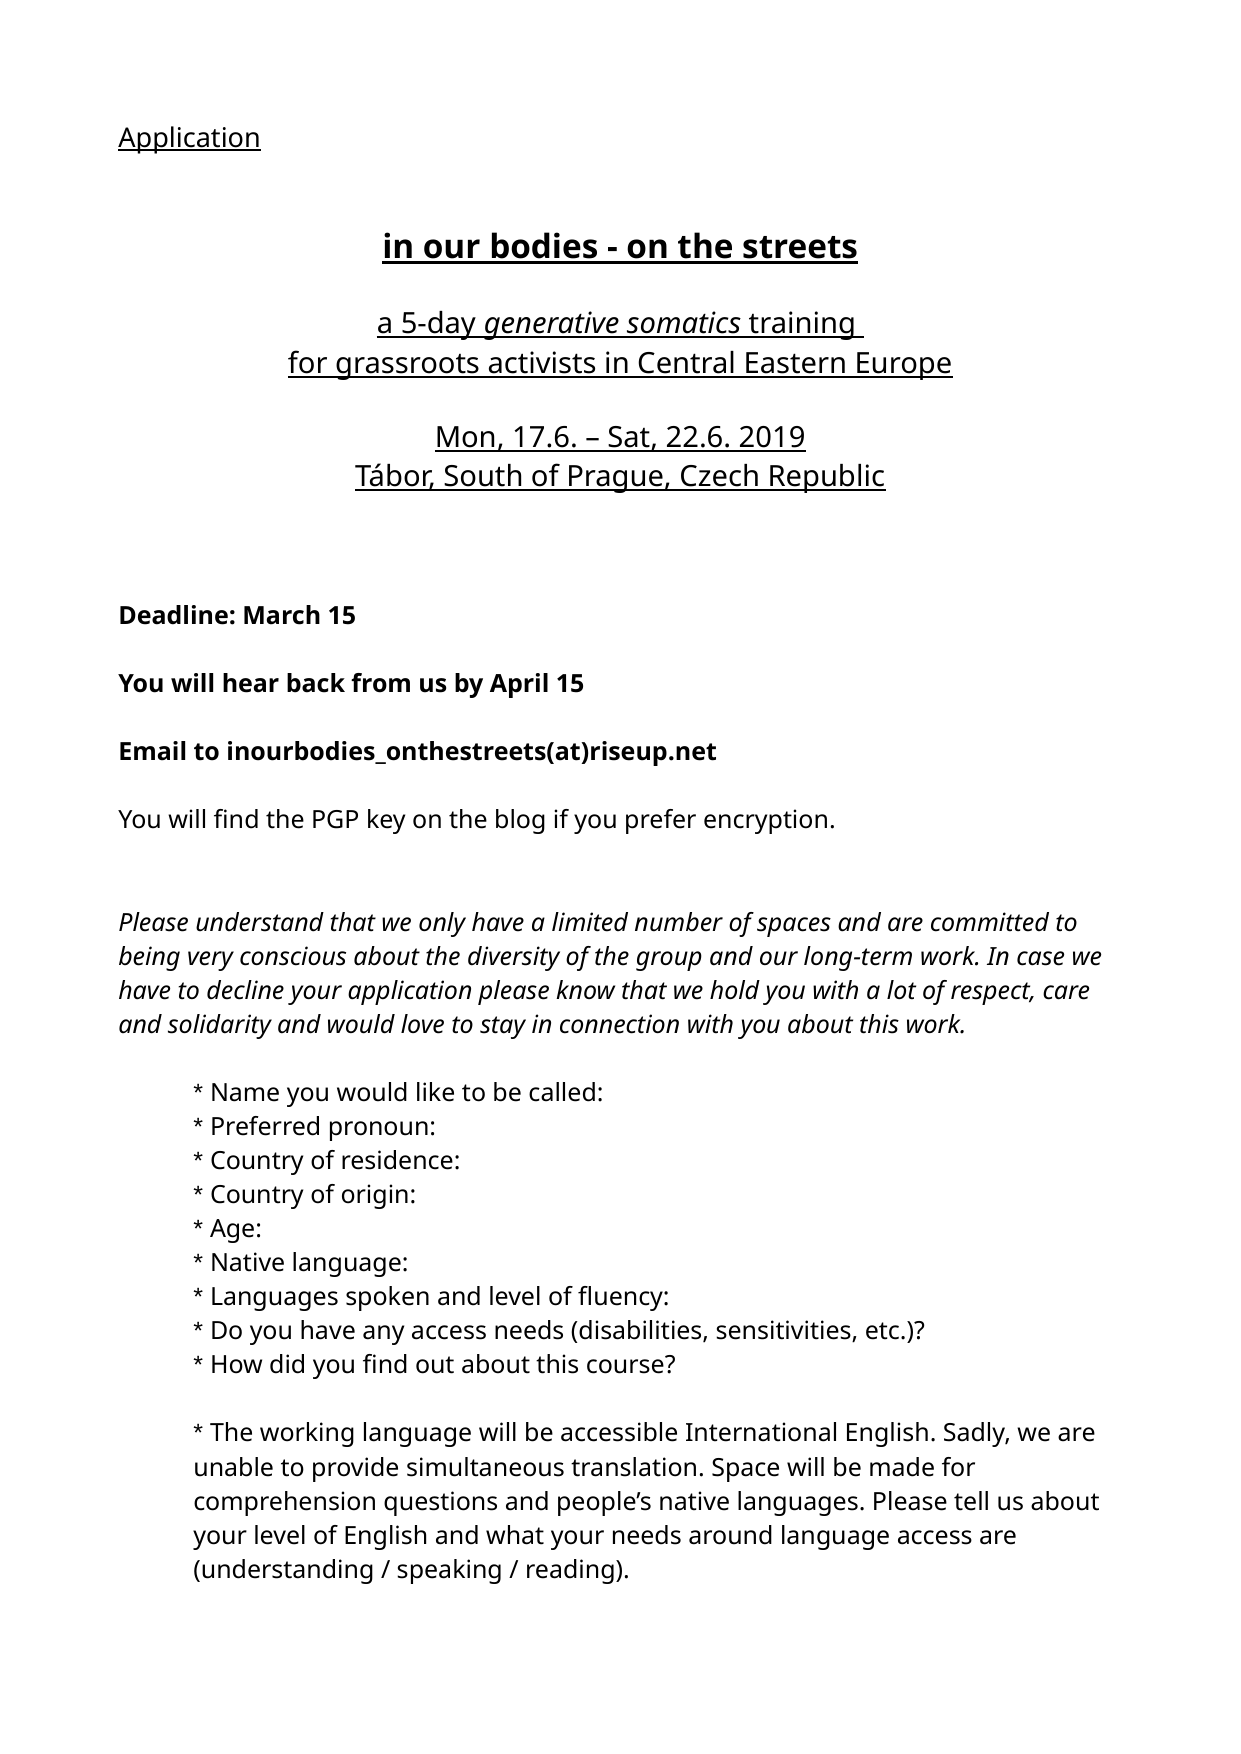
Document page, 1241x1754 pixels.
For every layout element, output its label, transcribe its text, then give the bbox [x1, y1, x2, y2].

text You will find the PGP key on the blog if you prefer encryption. [118, 802, 1122, 836]
text * Name you would like to be called: [156, 1074, 1122, 1108]
text * Country of residence: [156, 1143, 1122, 1177]
text Tábor, South of Prague, Czech Republic [118, 456, 1122, 495]
text * Age: [156, 1211, 1122, 1245]
text Application [118, 118, 1122, 155]
text * Languages spoken and level of fluency: [156, 1279, 1122, 1313]
text Deadline: March 15 [118, 598, 1122, 632]
text Mon, 17.6. – Sat, 22.6. 2019 [118, 416, 1122, 456]
text for grassroots activists in Central Eastern Europe [118, 342, 1122, 382]
text * Preferred pronoun: [156, 1108, 1122, 1143]
text * The working language will be accessible International English. Sadly, we are unable to provide simultaneous translation. Space will be made for comprehension questions and people’s native languages. Please tell us about your level of English and what your needs around language access are (understanding / speaking / reading). [156, 1415, 1122, 1585]
text * Native language: [156, 1245, 1122, 1279]
text Please understand that we only have a limited number of spaces and are committed to being very conscious about the diversity of the group and our long-term work. In case we have to decline your application please know that we hold you with a lot of respect, care and solidarity and would love to stay in connection with you about this work. [118, 904, 1122, 1040]
text a 5-day generative somatics training [118, 303, 1122, 342]
text You will hear back from us by April 15 [118, 666, 1122, 700]
text Email to inourbodies_onthestreets(at)riseup.net [118, 734, 1122, 768]
text * Country of origin: [156, 1177, 1122, 1211]
text * Do you have any access needs (disabilities, sensitivities, etc.)? [156, 1313, 1122, 1347]
text in our bodies - on the streets [118, 223, 1122, 268]
text * How did you find out about this course? [156, 1347, 1122, 1381]
